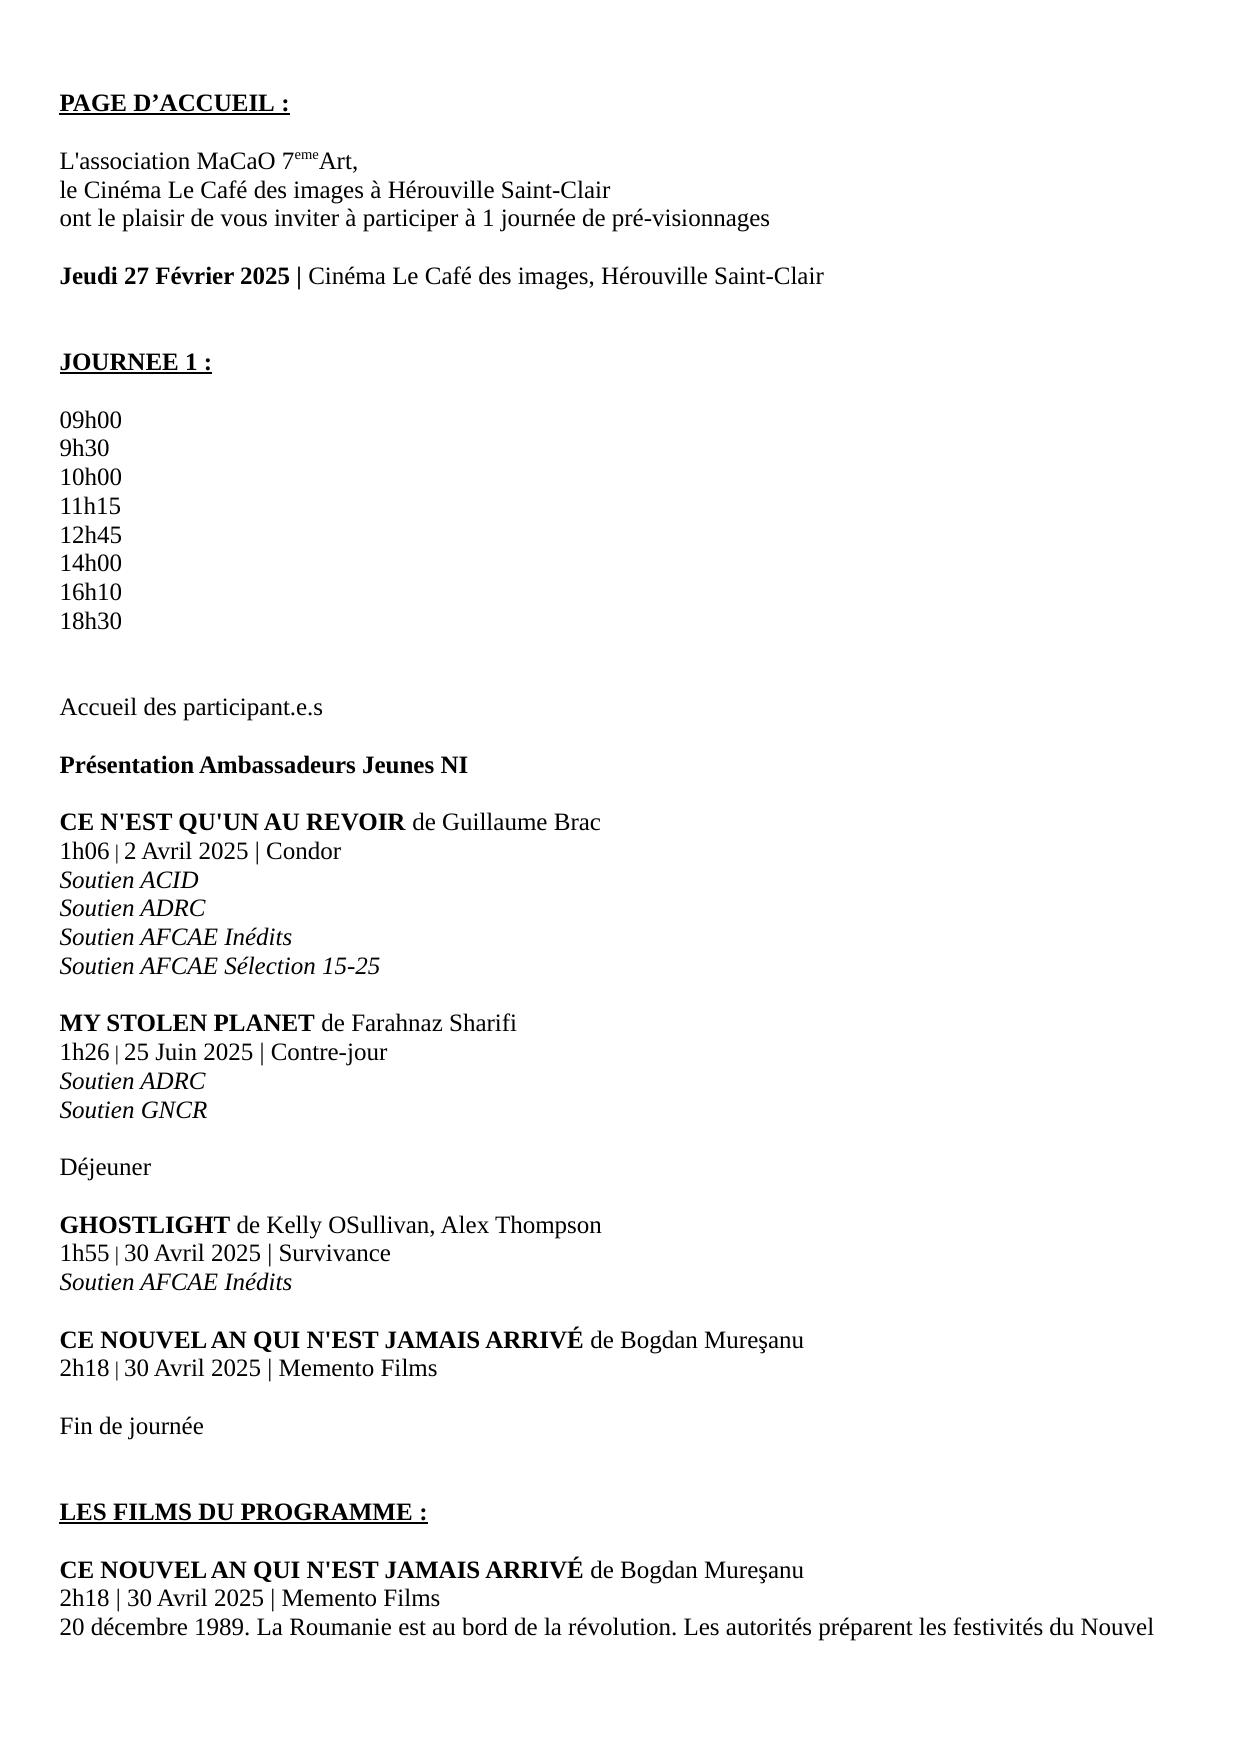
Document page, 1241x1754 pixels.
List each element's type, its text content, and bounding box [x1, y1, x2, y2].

text Soutien AFCAE Inédits [59, 922, 1184, 951]
text 12h45 [59, 520, 1184, 548]
text CE NOUVEL AN QUI N'EST JAMAIS ARRIVÉ de Bogdan Mureşanu [59, 1325, 1184, 1353]
text Soutien AFCAE Sélection 15-25 [59, 951, 1184, 980]
text Soutien ADRC [59, 893, 1184, 922]
text ont le plaisir de vous inviter à participer à 1 journée de pré-visionnages [59, 203, 1184, 232]
text Soutien GNCR [59, 1095, 1184, 1123]
text Soutien AFCAE Inédits [59, 1267, 1184, 1296]
text 10h00 [59, 462, 1184, 491]
text PAGE D’ACCUEIL : [59, 88, 1184, 117]
text Fin de journée [59, 1411, 1184, 1440]
text 16h10 [59, 577, 1184, 606]
text le Cinéma Le Café des images à Hérouville Saint-Clair [59, 175, 1184, 203]
text 18h30 [59, 606, 1184, 635]
text 2h18 | 30 Avril 2025 | Memento Films [59, 1583, 1184, 1612]
text LES FILMS DU PROGRAMME : [59, 1497, 1184, 1526]
text 1h26 | 25 Juin 2025 | Contre-jour [59, 1037, 1184, 1066]
text 9h30 [59, 433, 1184, 462]
text MY STOLEN PLANET de Farahnaz Sharifi [59, 1008, 1184, 1037]
text JOURNEE 1 : [59, 347, 1184, 376]
text CE NOUVEL AN QUI N'EST JAMAIS ARRIVÉ de Bogdan Mureşanu [59, 1555, 1184, 1583]
text Présentation Ambassadeurs Jeunes NI [59, 750, 1184, 778]
text Déjeuner [59, 1152, 1184, 1181]
text 2h18 | 30 Avril 2025 | Memento Films [59, 1353, 1184, 1382]
text 14h00 [59, 548, 1184, 577]
text CE N'EST QU'UN AU REVOIR de Guillaume Brac [59, 807, 1184, 836]
text Soutien ACID [59, 865, 1184, 893]
text 09h00 [59, 405, 1184, 433]
text L'association MaCaO 7emeArt, [59, 146, 1184, 175]
text 11h15 [59, 491, 1184, 520]
text 1h55 | 30 Avril 2025 | Survivance [59, 1238, 1184, 1267]
text Jeudi 27 Février 2025 | Cinéma Le Café des images, Hérouville Saint-Clair [59, 261, 1184, 290]
text GHOSTLIGHT de Kelly OSullivan, Alex Thompson [59, 1210, 1184, 1238]
text 20 décembre 1989. La Roumanie est au bord de la révolution. Les autorités préparent les festivités du Nouvel [59, 1612, 1184, 1641]
text Accueil des participant.e.s [59, 692, 1184, 721]
text 1h06 | 2 Avril 2025 | Condor [59, 836, 1184, 865]
text Soutien ADRC [59, 1066, 1184, 1095]
